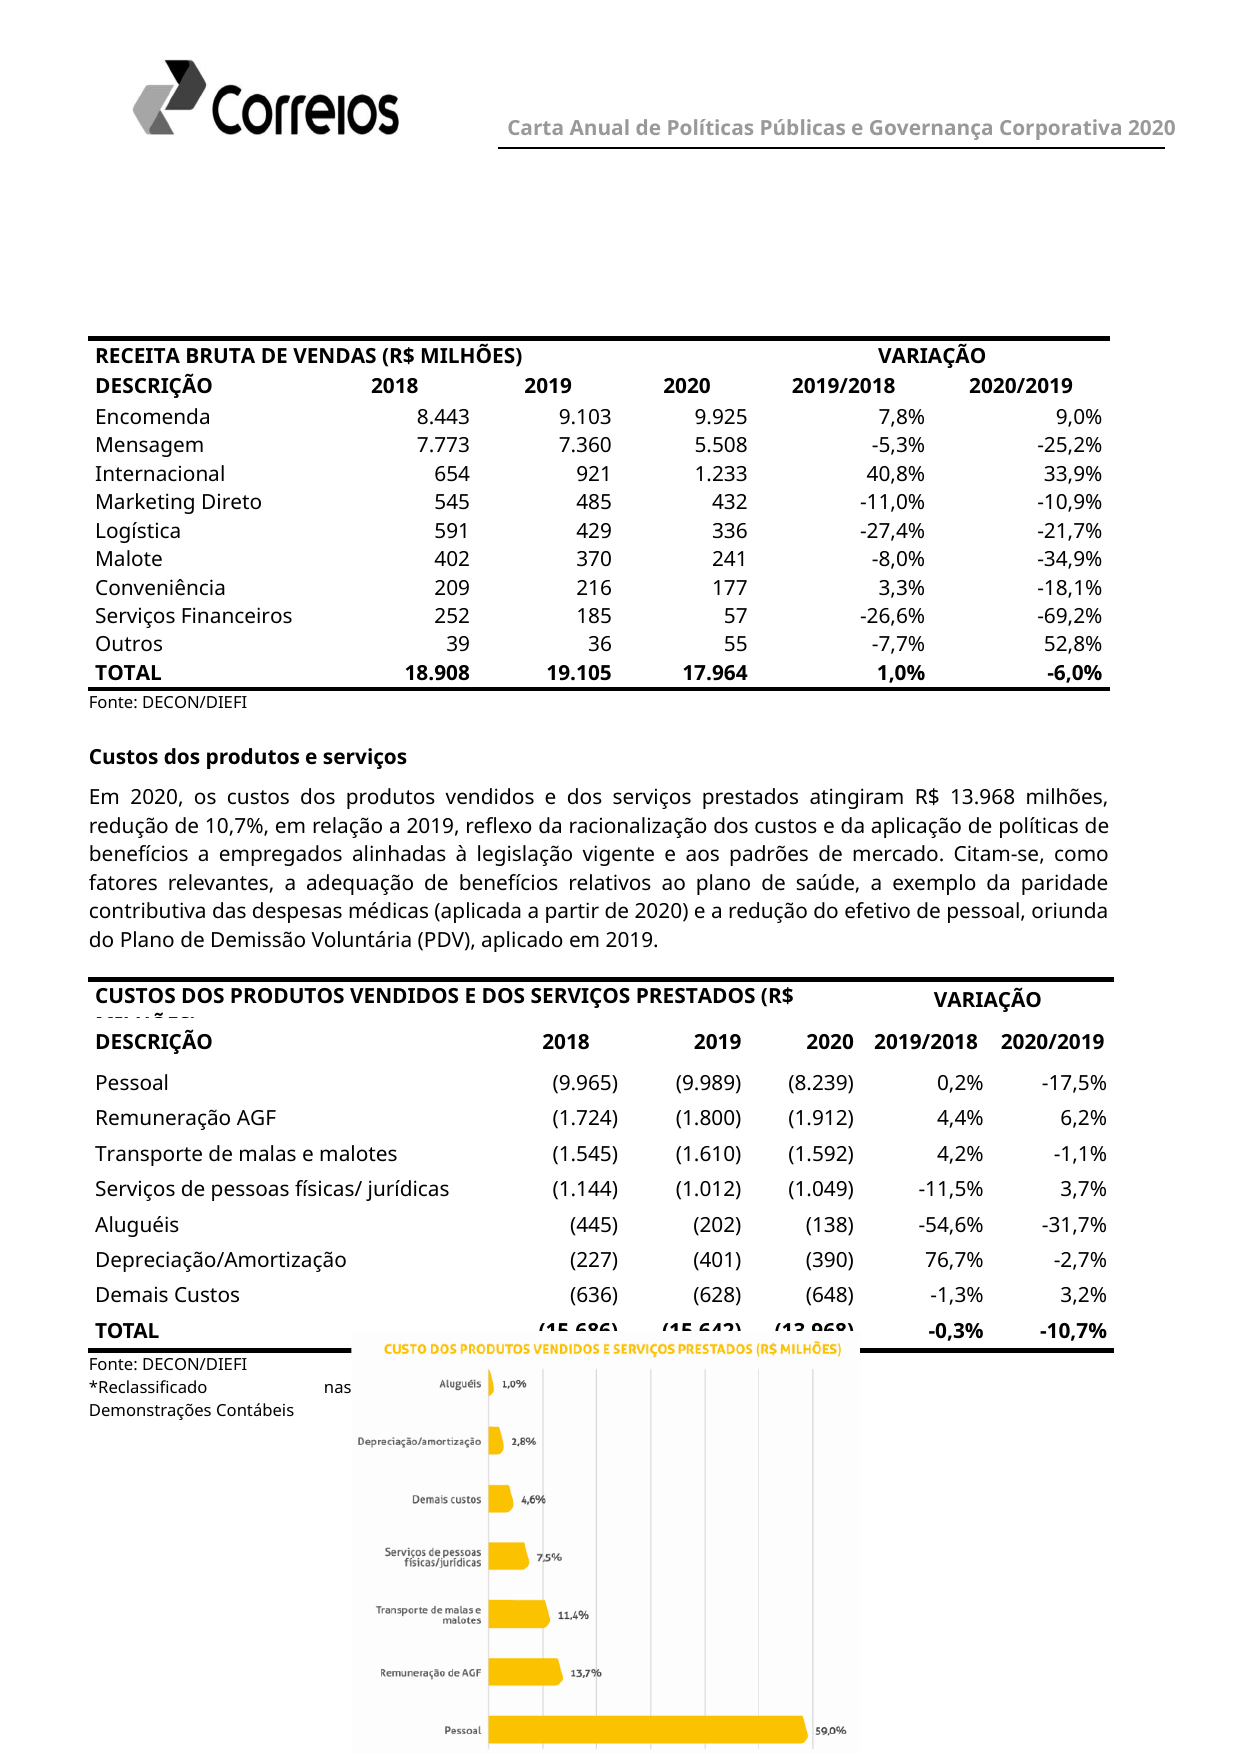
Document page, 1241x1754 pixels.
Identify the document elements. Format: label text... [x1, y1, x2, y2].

table_cell 6,2% [991, 1100, 1114, 1136]
table_cell 370 [477, 544, 619, 573]
table_cell -27,4% [755, 516, 932, 544]
table_cell Depreciação/Amortização [88, 1242, 506, 1277]
table_cell (636) [506, 1277, 625, 1313]
table_cell 36 [477, 630, 619, 658]
table_cell (1.144) [506, 1171, 625, 1206]
table_cell (1.049) [749, 1171, 861, 1206]
table_cell 9.925 [619, 402, 755, 431]
table_cell Remuneração AGF [88, 1100, 506, 1136]
table_cell 17.964 [619, 658, 755, 686]
table_cell (1.610) [625, 1136, 748, 1171]
table_cell 485 [477, 488, 619, 516]
table_cell -6,0% [932, 658, 1109, 686]
table_cell 2019/2018 [861, 1018, 991, 1065]
table_cell Encomenda [88, 402, 312, 431]
table_cell -10,7% [991, 1313, 1114, 1348]
table_cell 3,3% [755, 573, 932, 601]
table_cell TOTAL [88, 1313, 506, 1348]
table_header RECEITA BRUTA DE VENDAS (R$ MILHÕES) [88, 341, 755, 369]
table_cell 4,4% [861, 1100, 991, 1136]
table_cell 2019 [477, 369, 619, 402]
table_cell 39 [312, 630, 477, 658]
table_cell (1.012) [625, 1171, 748, 1206]
table_cell -11,0% [755, 488, 932, 516]
table_cell 9,0% [932, 402, 1109, 431]
text Fonte: DECON/DIEFI [89, 1353, 351, 1375]
table_cell 241 [619, 544, 755, 573]
table_cell 216 [477, 573, 619, 601]
table_cell DESCRIÇÃO [88, 1018, 506, 1065]
table_cell 2020/2019 [991, 1018, 1114, 1065]
table_cell Demais Custos [88, 1277, 506, 1313]
table_cell Transporte de malas e malotes [88, 1136, 506, 1171]
table_cell 8.443 [312, 402, 477, 431]
table_cell -31,7% [991, 1206, 1114, 1242]
table_cell Logística [88, 516, 312, 544]
table_cell Serviços de pessoas físicas/ jurídicas [88, 1171, 506, 1206]
table_cell -69,2% [932, 601, 1109, 629]
table_cell -5,3% [755, 431, 932, 459]
table_cell Malote [88, 544, 312, 573]
table_cell 1,0% [755, 658, 932, 686]
table_cell -34,9% [932, 544, 1109, 573]
table_cell (227) [506, 1242, 625, 1277]
table_cell -0,3% [861, 1313, 991, 1348]
table_cell -18,1% [932, 573, 1109, 601]
table_cell Serviços Financeiros [88, 601, 312, 629]
table_cell 2018 [506, 1018, 625, 1065]
table_cell (1.724) [506, 1100, 625, 1136]
table_cell 40,8% [755, 459, 932, 487]
table_cell 429 [477, 516, 619, 544]
table_cell 7.773 [312, 431, 477, 459]
table_header VARIAÇÃO [861, 982, 1114, 1017]
table_cell (628) [625, 1277, 748, 1313]
table_cell (138) [749, 1206, 861, 1242]
table_header CUSTOS DOS PRODUTOS VENDIDOS E DOS SERVIÇOS PRESTADOS (R$ MILHÕES) [88, 982, 861, 1017]
table_cell 432 [619, 488, 755, 516]
table_cell Outros [88, 630, 312, 658]
table_cell 2019 [625, 1018, 748, 1065]
table_cell 185 [477, 601, 619, 629]
table_cell 7,8% [755, 402, 932, 431]
table_cell Internacional [88, 459, 312, 487]
table_cell (13.968) [749, 1313, 861, 1348]
table_cell TOTAL [88, 658, 312, 686]
table_cell (9.989) [625, 1065, 748, 1100]
table_cell 2020 [749, 1018, 861, 1065]
table_cell 9.103 [477, 402, 619, 431]
table_cell (1.800) [625, 1100, 748, 1136]
table_cell 55 [619, 630, 755, 658]
table_cell -2,7% [991, 1242, 1114, 1277]
table_cell 7.360 [477, 431, 619, 459]
table_cell 177 [619, 573, 755, 601]
table_cell 921 [477, 459, 619, 487]
table_cell Mensagem [88, 431, 312, 459]
table_cell 2020 [619, 369, 755, 402]
table_cell (9.965) [506, 1065, 625, 1100]
table_cell Pessoal [88, 1065, 506, 1100]
text [860, 1353, 1123, 1375]
text *Reclassificado nas Demonstrações Contábeis [89, 1375, 351, 1421]
table_cell 545 [312, 488, 477, 516]
table_cell (445) [506, 1206, 625, 1242]
table_cell 18.908 [312, 658, 477, 686]
table_cell 654 [312, 459, 477, 487]
table_header VARIAÇÃO [755, 341, 1109, 369]
table_cell 402 [312, 544, 477, 573]
table_cell 5.508 [619, 431, 755, 459]
picture [351, 1331, 860, 1754]
table_cell (15.686) [506, 1313, 625, 1331]
table_cell 33,9% [932, 459, 1109, 487]
table_cell 252 [312, 601, 477, 629]
table_cell 591 [312, 516, 477, 544]
table_cell -1,3% [861, 1277, 991, 1313]
table_cell 2019/2018 [755, 369, 932, 402]
table_cell -8,0% [755, 544, 932, 573]
table_cell 0,2% [861, 1065, 991, 1100]
table_cell 1.233 [619, 459, 755, 487]
text Custos dos produtos e serviços [89, 742, 1123, 771]
text [860, 1375, 1123, 1421]
table_cell 52,8% [932, 630, 1109, 658]
table_cell DESCRIÇÃO [88, 369, 312, 402]
table_cell (648) [749, 1277, 861, 1313]
table_cell (1.592) [749, 1136, 861, 1171]
table_cell (401) [625, 1242, 748, 1277]
table_cell 3,7% [991, 1171, 1114, 1206]
table_cell (202) [625, 1206, 748, 1242]
table_cell -54,6% [861, 1206, 991, 1242]
table_cell (390) [749, 1242, 861, 1277]
table_cell -10,9% [932, 488, 1109, 516]
table_cell 2020/2019 [932, 369, 1109, 402]
table_cell (15.642) [625, 1313, 748, 1331]
table_cell -11,5% [861, 1171, 991, 1206]
table_cell 3,2% [991, 1277, 1114, 1313]
table_cell -7,7% [755, 630, 932, 658]
table_cell (1.545) [506, 1136, 625, 1171]
table_cell -26,6% [755, 601, 932, 629]
table_cell -21,7% [932, 516, 1109, 544]
table_cell (8.239) [749, 1065, 861, 1100]
table_cell Aluguéis [88, 1206, 506, 1242]
table_cell 209 [312, 573, 477, 601]
table_cell -17,5% [991, 1065, 1114, 1100]
table_cell 76,7% [861, 1242, 991, 1277]
table_cell -25,2% [932, 431, 1109, 459]
table_cell -1,1% [991, 1136, 1114, 1171]
table_cell 2018 [312, 369, 477, 402]
table_cell (1.912) [749, 1100, 861, 1136]
table_cell Conveniência [88, 573, 312, 601]
text Fonte: DECON/DIEFI [89, 691, 1123, 714]
picture [132, 59, 400, 136]
text Em 2020, os custos dos produtos vendidos e dos serviços prestados atingiram R$ 13.968 milhões, redução de 10,7%, em relação a 2019, reflexo da racionalização dos custos e da aplicação de políticas de benefícios a empregados alinhadas à legislação vigente e aos padrões de mercado. Citam-se, como fatores relevantes, a adequação de benefícios relativos ao plano de saúde, a exemplo da paridade contributiva das despesas médicas (aplicada a partir de 2020) e a redução do efetivo de pessoal, oriunda do Plano de Demissão Voluntária (PDV), aplicado em 2019. [89, 782, 1110, 953]
table_cell 4,2% [861, 1136, 991, 1171]
table_cell Marketing Direto [88, 488, 312, 516]
table_cell 19.105 [477, 658, 619, 686]
table_cell 336 [619, 516, 755, 544]
table_cell 57 [619, 601, 755, 629]
